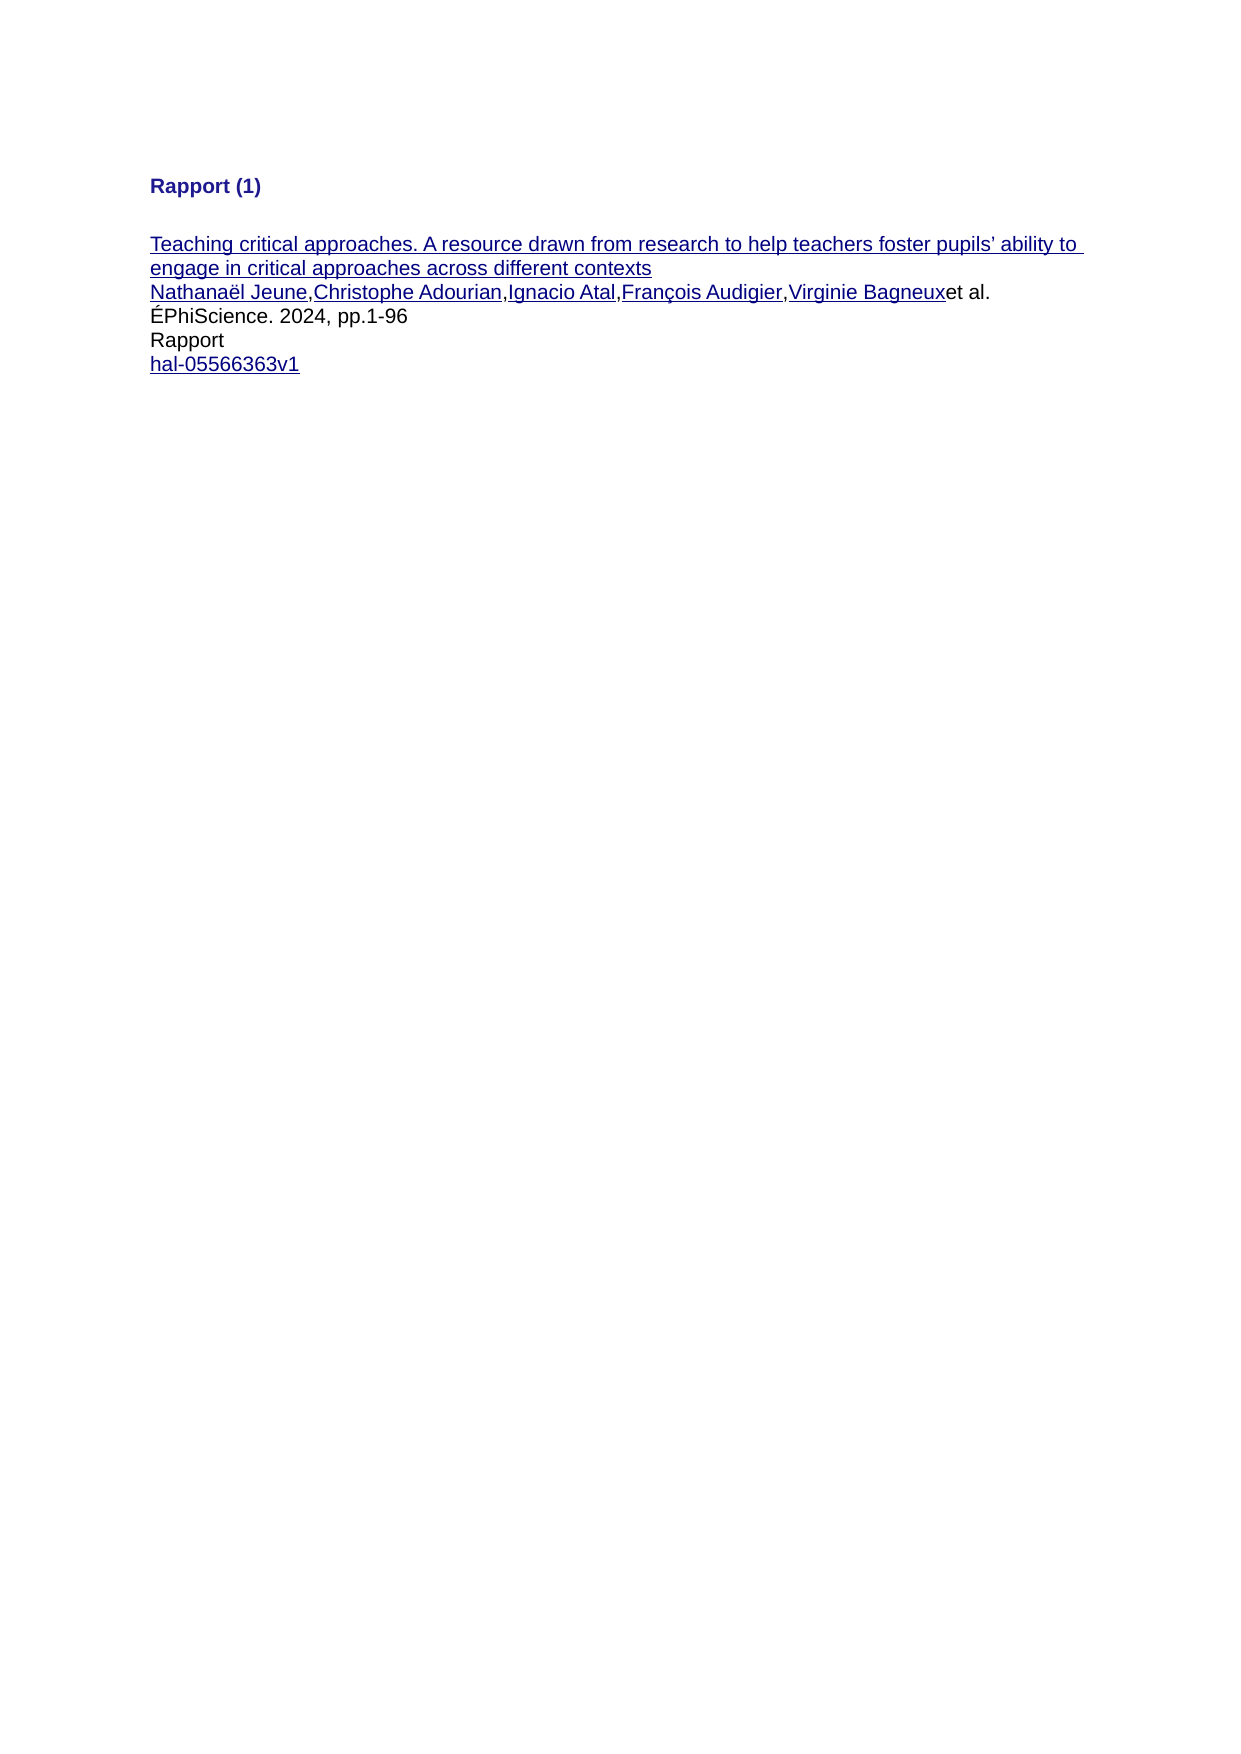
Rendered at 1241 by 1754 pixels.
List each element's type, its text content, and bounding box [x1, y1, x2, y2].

subtitle Rapport (1) [150, 174, 1090, 198]
table_header Teaching critical approaches. A resource drawn from research to help teachers foster pupils’ ability to engage in critical approaches across different contexts Nathanaël Jeune,Christophe Adourian,Ignacio Atal,François Audigier,Virginie Bagneuxet al. ÉPhiScience. 2024, pp.1-96 Rapport hal-05566363v1 [150, 232, 1090, 376]
